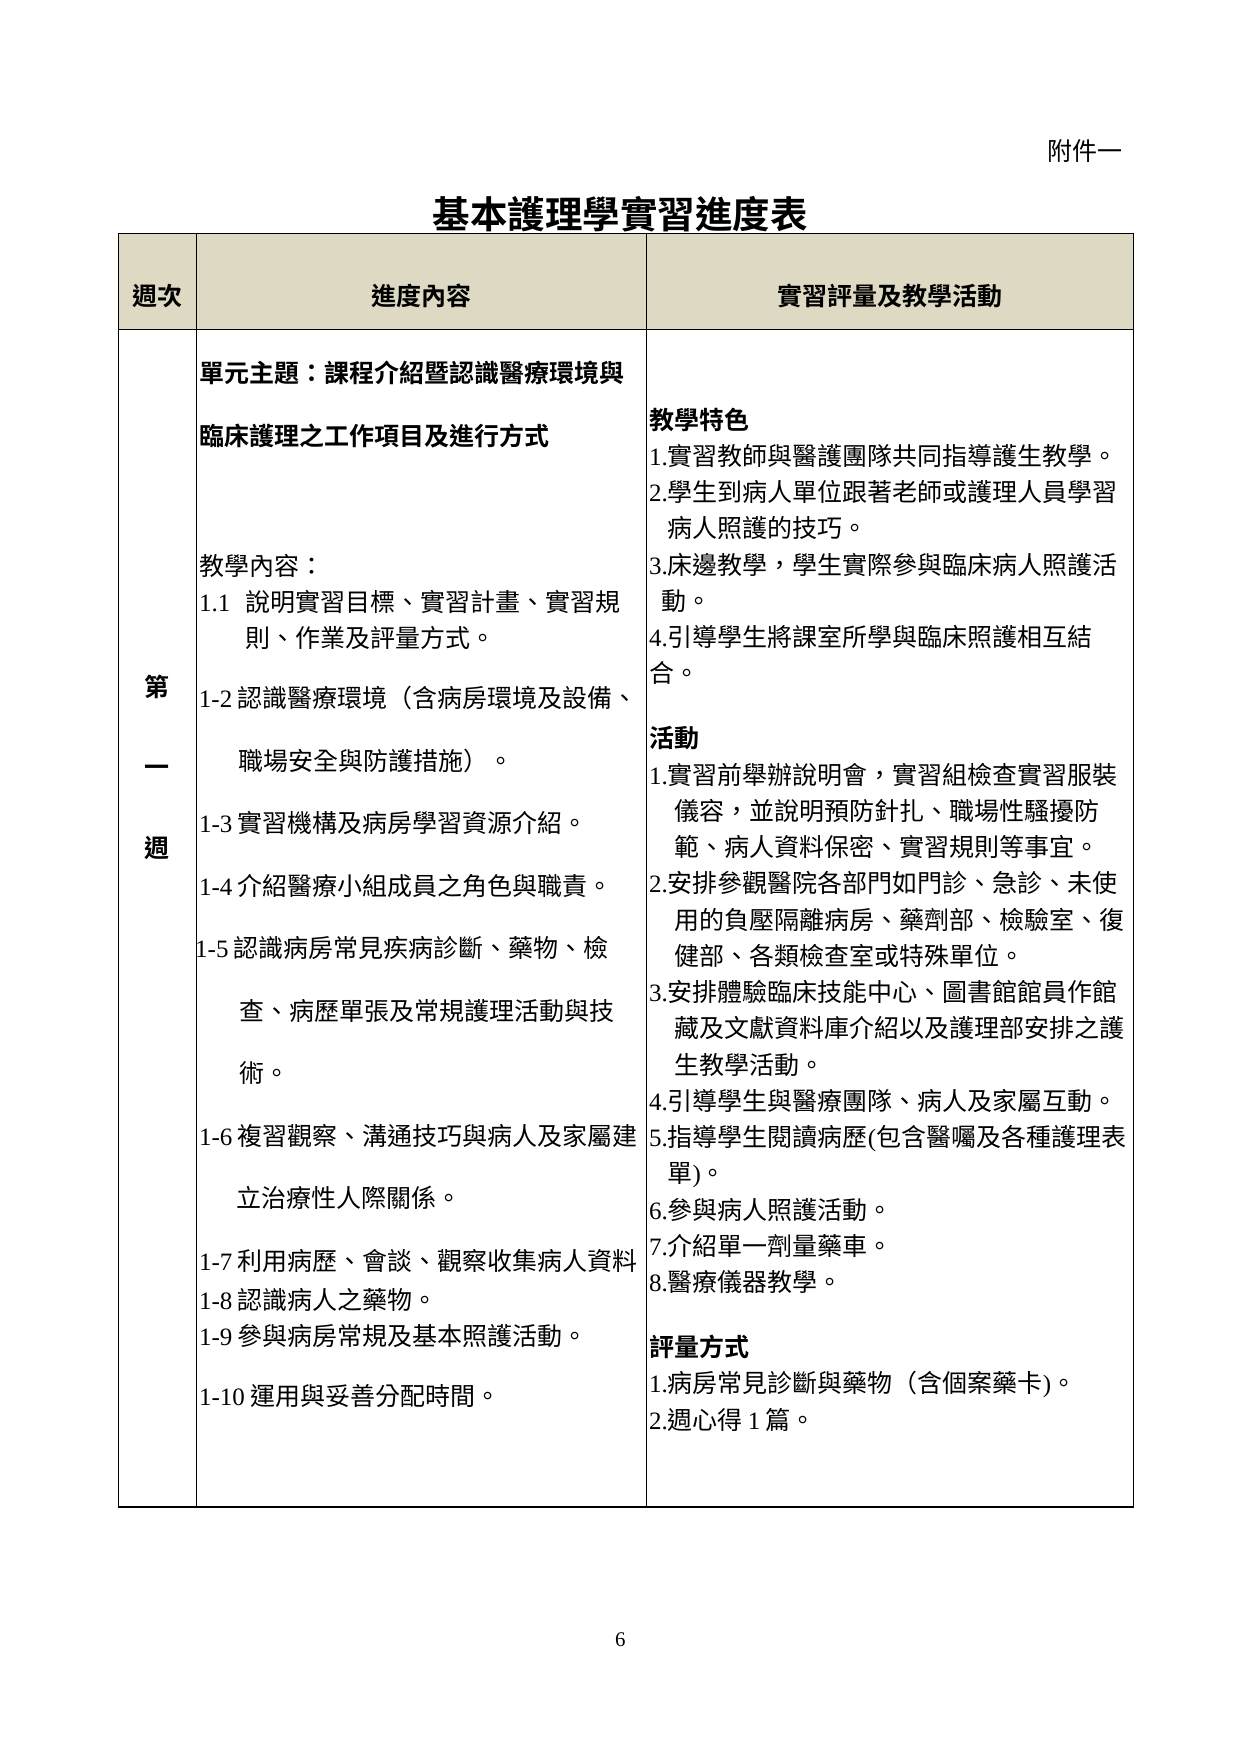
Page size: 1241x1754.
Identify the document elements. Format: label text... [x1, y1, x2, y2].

text 基本護理學實習進度表 [118, 170, 1122, 233]
table_header 進度內容 [197, 234, 646, 329]
table_header 週次 [119, 234, 196, 329]
table_cell 第 一 週 [119, 330, 196, 1506]
text 附件一 [118, 108, 1122, 170]
table_cell 單元主題：課程介紹暨認識醫療環境與臨床護理之工作項目及進行方式 教學內容： 說明實習目標、實習計畫、實習規則、作業及評量方式。 1-2認識醫療環境（含病房環境及設備、職場安全與防護措施）。 1-3實習機構及病房學習資源介紹。 1-4介紹醫療小組成員之角色與職責。 1-5認識病房常見疾病診斷、藥物、檢查、病歷單張及常規護理活動與技術。 1-6複習觀察、溝通技巧與病人及家屬建立治療性人際關係。 1-7利用病歷、會談、觀察收集病人資料 1-8認識病人之藥物。 1-9參與病房常規及基本照護活動。 1-10運用與妥善分配時間。 [197, 330, 646, 1506]
table_cell 教學特色 1.實習教師與醫護團隊共同指導護生教學。 2.學生到病人單位跟著老師或護理人員學習病人照護的技巧。 3.床邊教學，學生實際參與臨床病人照護活動。 4.引導學生將課室所學與臨床照護相互結合。 活動 1.實習前舉辦說明會，實習組檢查實習服裝儀容，並說明預防針扎、職場性騷擾防範、病人資料保密、實習規則等事宜。 2.安排參觀醫院各部門如門診、急診、未使用的負壓隔離病房、藥劑部、檢驗室、復健部、各類檢查室或特殊單位。 3.安排體驗臨床技能中心、圖書館館員作館藏及文獻資料庫介紹以及護理部安排之護生教學活動。 4.引導學生與醫療團隊、病人及家屬互動。 5.指導學生閱讀病歷(包含醫囑及各種護理表單)。 6.參與病人照護活動。 7.介紹單一劑量藥車。 8.醫療儀器教學。 評量方式 1.病房常見診斷與藥物（含個案藥卡)。 2.週心得1篇。 [647, 330, 1133, 1506]
table_header 實習評量及教學活動 [647, 234, 1133, 329]
